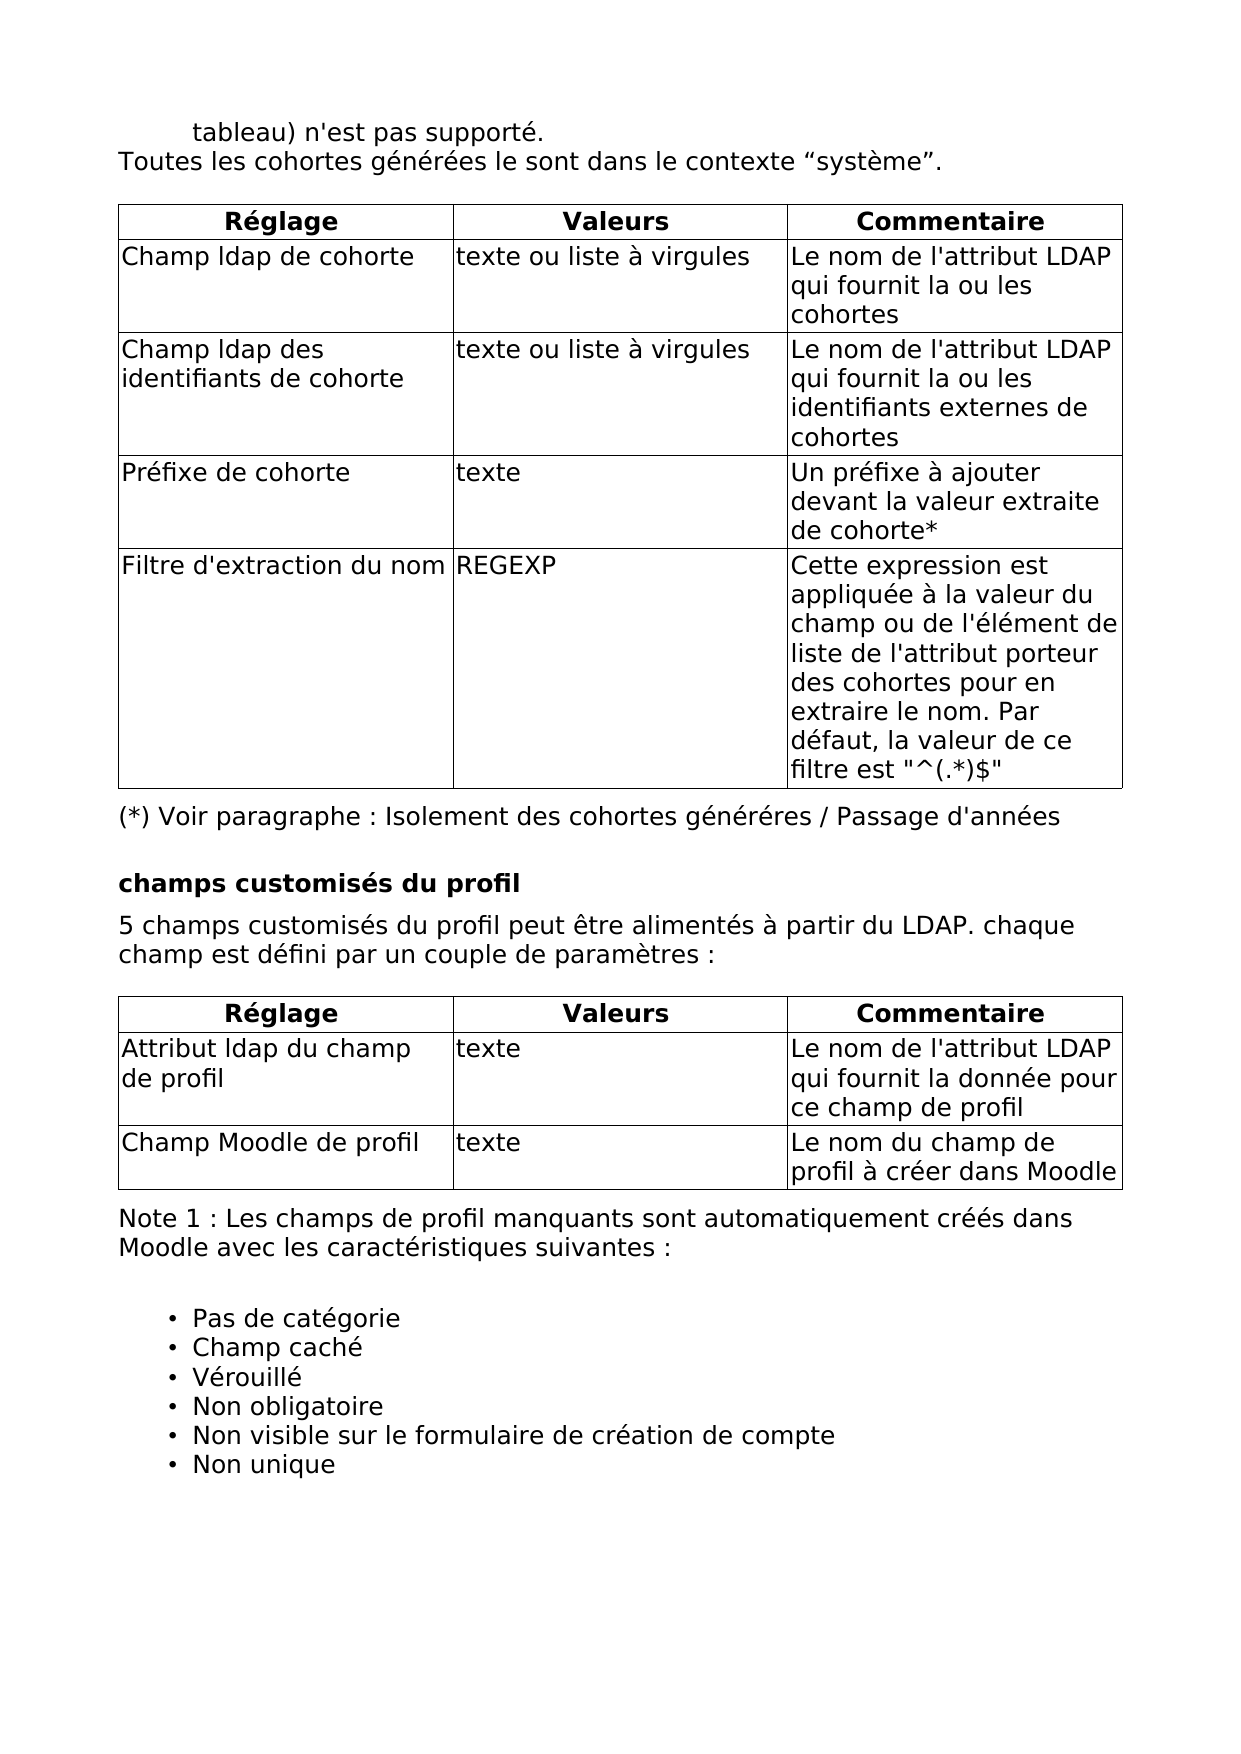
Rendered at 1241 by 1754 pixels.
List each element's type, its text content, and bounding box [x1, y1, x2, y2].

text Toutes les cohortes générées le sont dans le contexte “système”. [118, 147, 1122, 176]
list Non visible sur le formulaire de création de compte [177, 1421, 1122, 1450]
table_cell Cette expression est appliquée à la valeur du champ ou de l'élément de liste de l'attribut porteur des cohortes pour en extraire le nom. Par défaut, la valeur de ce filtre est "^(.*)$" [788, 549, 1122, 788]
table_cell Attribut ldap du champ de profil [119, 1033, 453, 1125]
table_cell texte [454, 456, 787, 548]
table_cell texte ou liste à virgules [454, 333, 787, 455]
table_header Valeurs [454, 205, 787, 239]
list Pas de catégorie [177, 1304, 1122, 1334]
table_cell Le nom de l'attribut LDAP qui fournit la ou les cohortes [788, 240, 1122, 332]
subtitle champs customisés du profil [118, 869, 1122, 898]
table_header Réglage [119, 997, 453, 1032]
table_cell texte [454, 1126, 787, 1189]
table_cell Le nom de l'attribut LDAP qui fournit la ou les identifiants externes de cohortes [788, 333, 1122, 455]
list Champ caché [177, 1334, 1122, 1363]
list Non unique [177, 1450, 1122, 1479]
table_header Commentaire [788, 205, 1122, 239]
table_header Commentaire [788, 997, 1122, 1032]
table_cell REGEXP [454, 549, 787, 788]
table_cell Le nom du champ de profil à créer dans Moodle [788, 1126, 1122, 1189]
table_cell texte ou liste à virgules [454, 240, 787, 332]
text Note 1 : Les champs de profil manquants sont automatiquement créés dans Moodle avec les caractéristiques suivantes : [118, 1204, 1122, 1262]
table_cell Champ ldap de cohorte [119, 240, 453, 332]
table_cell Filtre d'extraction du nom [119, 549, 453, 788]
table_cell texte [454, 1033, 787, 1125]
table_cell Champ ldap des identifiants de cohorte [119, 333, 453, 455]
table_cell Un préfixe à ajouter devant la valeur extraite de cohorte* [788, 456, 1122, 548]
table_header Valeurs [454, 997, 787, 1032]
table_header Réglage [119, 205, 453, 239]
list Vérouillé [177, 1363, 1122, 1392]
table_cell Préfixe de cohorte [119, 456, 453, 548]
text 5 champs customisés du profil peut être alimentés à partir du LDAP. chaque champ est défini par un couple de paramètres : [118, 911, 1122, 969]
list Non obligatoire [177, 1392, 1122, 1421]
text (*) Voir paragraphe : Isolement des cohortes généréres / Passage d'années [118, 802, 1122, 832]
table_cell Le nom de l'attribut LDAP qui fournit la donnée pour ce champ de profil [788, 1033, 1122, 1125]
table_cell Champ Moodle de profil [119, 1126, 453, 1189]
list tableau) n'est pas supporté. [177, 118, 1122, 147]
